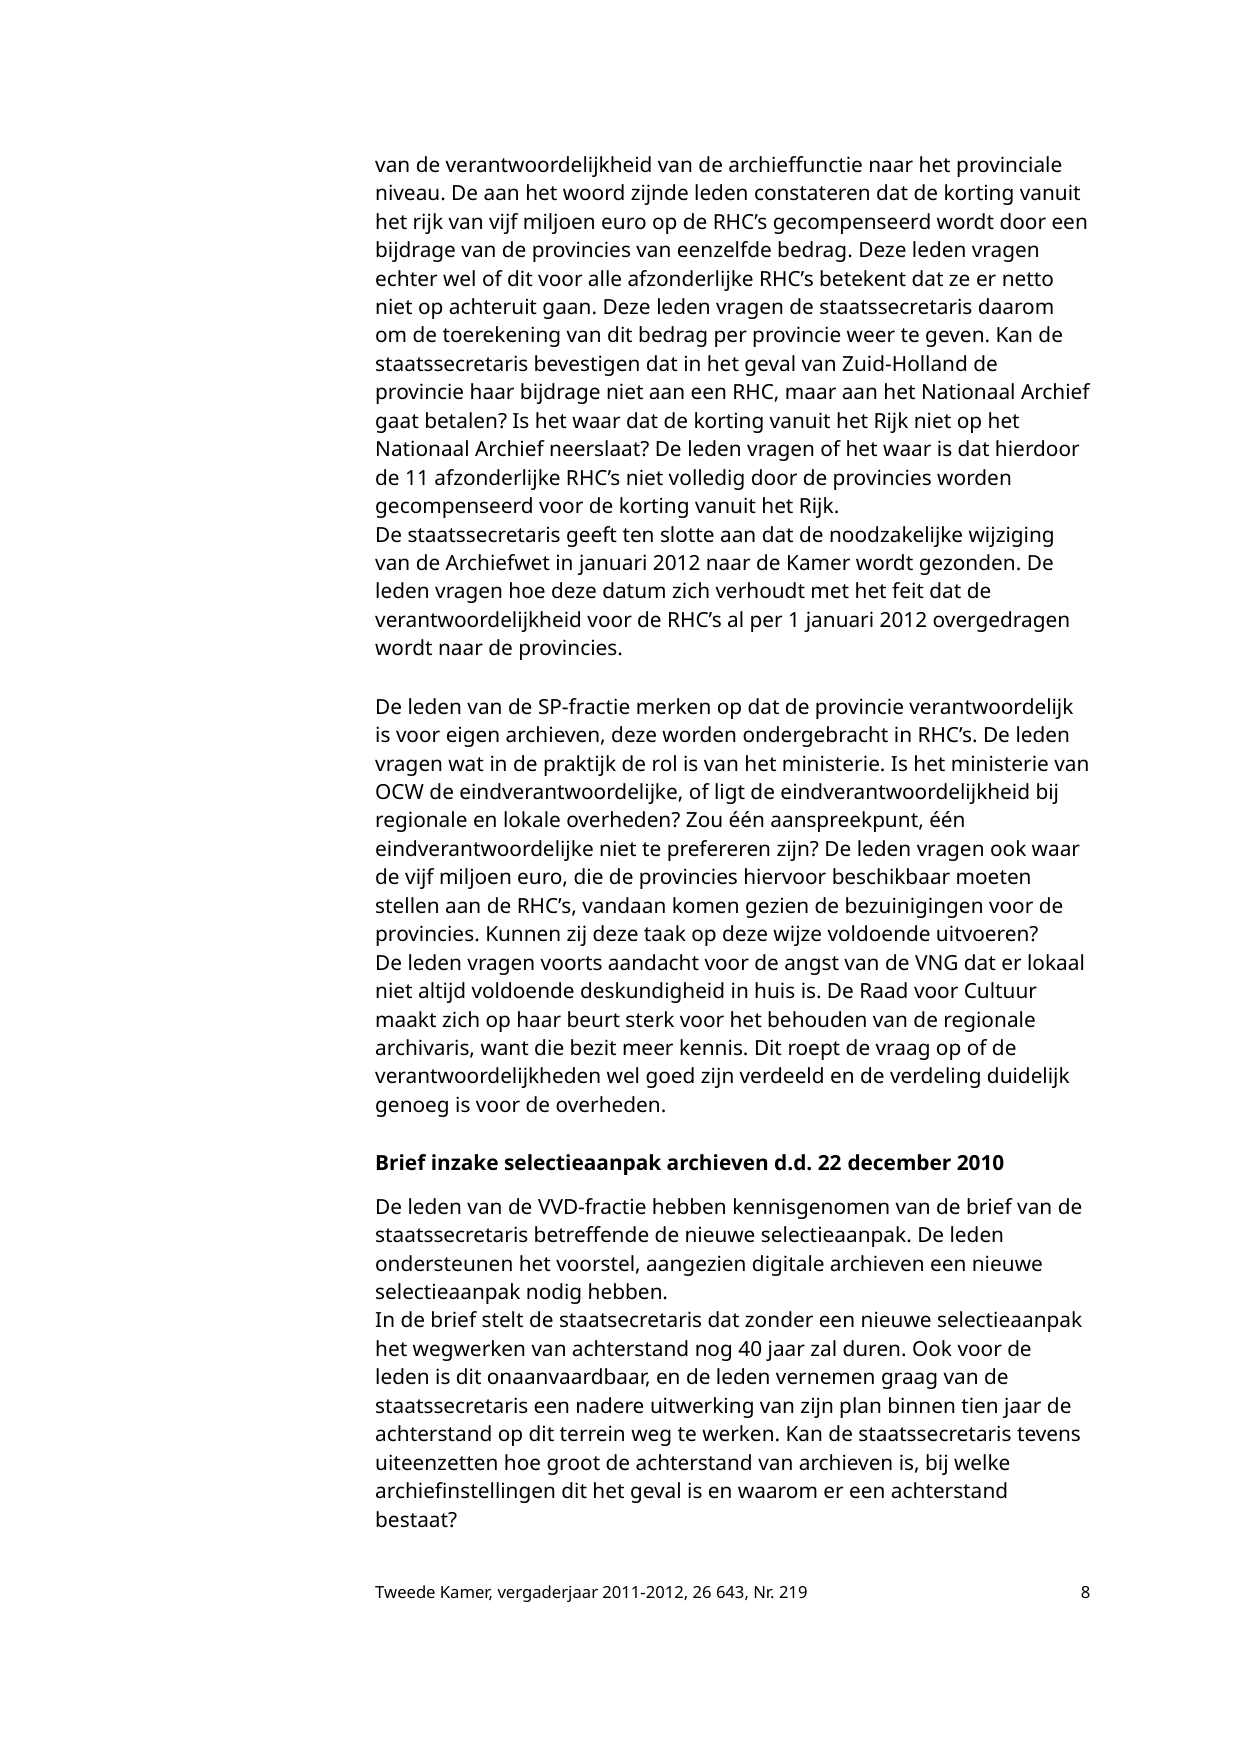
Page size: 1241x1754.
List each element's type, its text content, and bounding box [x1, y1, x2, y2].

text In de brief stelt de staatsecretaris dat zonder een nieuwe selectieaanpak het wegwerken van achterstand nog 40 jaar zal duren. Ook voor de leden is dit onaanvaardbaar, en de leden vernemen graag van de staatssecretaris een nadere uitwerking van zijn plan binnen tien jaar de achterstand op dit terrein weg te werken. Kan de staatssecretaris tevens uiteenzetten hoe groot de achterstand van archieven is, bij welke archiefinstellingen dit het geval is en waarom er een achterstand bestaat? [375, 1306, 1090, 1533]
text De leden vragen voorts aandacht voor de angst van de VNG dat er lokaal niet altijd voldoende deskundigheid in huis is. De Raad voor Cultuur maakt zich op haar beurt sterk voor het behouden van de regionale archivaris, want die bezit meer kennis. Dit roept de vraag op of de verantwoordelijkheden wel goed zijn verdeeld en de verdeling duidelijk genoeg is voor de overheden. [375, 948, 1090, 1118]
text De leden van de SP-fractie merken op dat de provincie verantwoordelijk is voor eigen archieven, deze worden ondergebracht in RHC’s. De leden vragen wat in de praktijk de rol is van het ministerie. Is het ministerie van OCW de eindverantwoordelijke, of ligt de eindverantwoordelijkheid bij regionale en lokale overheden? Zou één aanspreekpunt, één eindverantwoordelijke niet te prefereren zijn? De leden vragen ook waar de vijf miljoen euro, die de provincies hiervoor beschikbaar moeten stellen aan de RHC’s, vandaan komen gezien de bezuinigingen voor de provincies. Kunnen zij deze taak op deze wijze voldoende uitvoeren? [375, 692, 1090, 948]
text De staatssecretaris geeft ten slotte aan dat de noodzakelijke wijziging van de Archiefwet in januari 2012 naar de Kamer wordt gezonden. De leden vragen hoe deze datum zich verhoudt met het feit dat de verantwoordelijkheid voor de RHC’s al per 1 januari 2012 overgedragen wordt naar de provincies. [375, 520, 1090, 662]
text De leden van de VVD-fractie hebben kennisgenomen van de brief van de staatssecretaris betreffende de nieuwe selectieaanpak. De leden ondersteunen het voorstel, aangezien digitale archieven een nieuwe selectieaanpak nodig hebben. [375, 1192, 1090, 1306]
text Brief inzake selectieaanpak archieven d.d. 22 december 2010 [375, 1148, 1090, 1177]
text van de verantwoordelijkheid van de archieffunctie naar het provinciale niveau. De aan het woord zijnde leden constateren dat de korting vanuit het rijk van vijf miljoen euro op de RHC’s gecompenseerd wordt door een bijdrage van de provincies van eenzelfde bedrag. Deze leden vragen echter wel of dit voor alle afzonderlijke RHC’s betekent dat ze er netto niet op achteruit gaan. Deze leden vragen de staatssecretaris daarom om de toerekening van dit bedrag per provincie weer te geven. Kan de staatssecretaris bevestigen dat in het geval van Zuid-Holland de provincie haar bijdrage niet aan een RHC, maar aan het Nationaal Archief gaat betalen? Is het waar dat de korting vanuit het Rijk niet op het Nationaal Archief neerslaat? De leden vragen of het waar is dat hierdoor de 11 afzonderlijke RHC’s niet volledig door de provincies worden gecompenseerd voor de korting vanuit het Rijk. [375, 150, 1090, 520]
